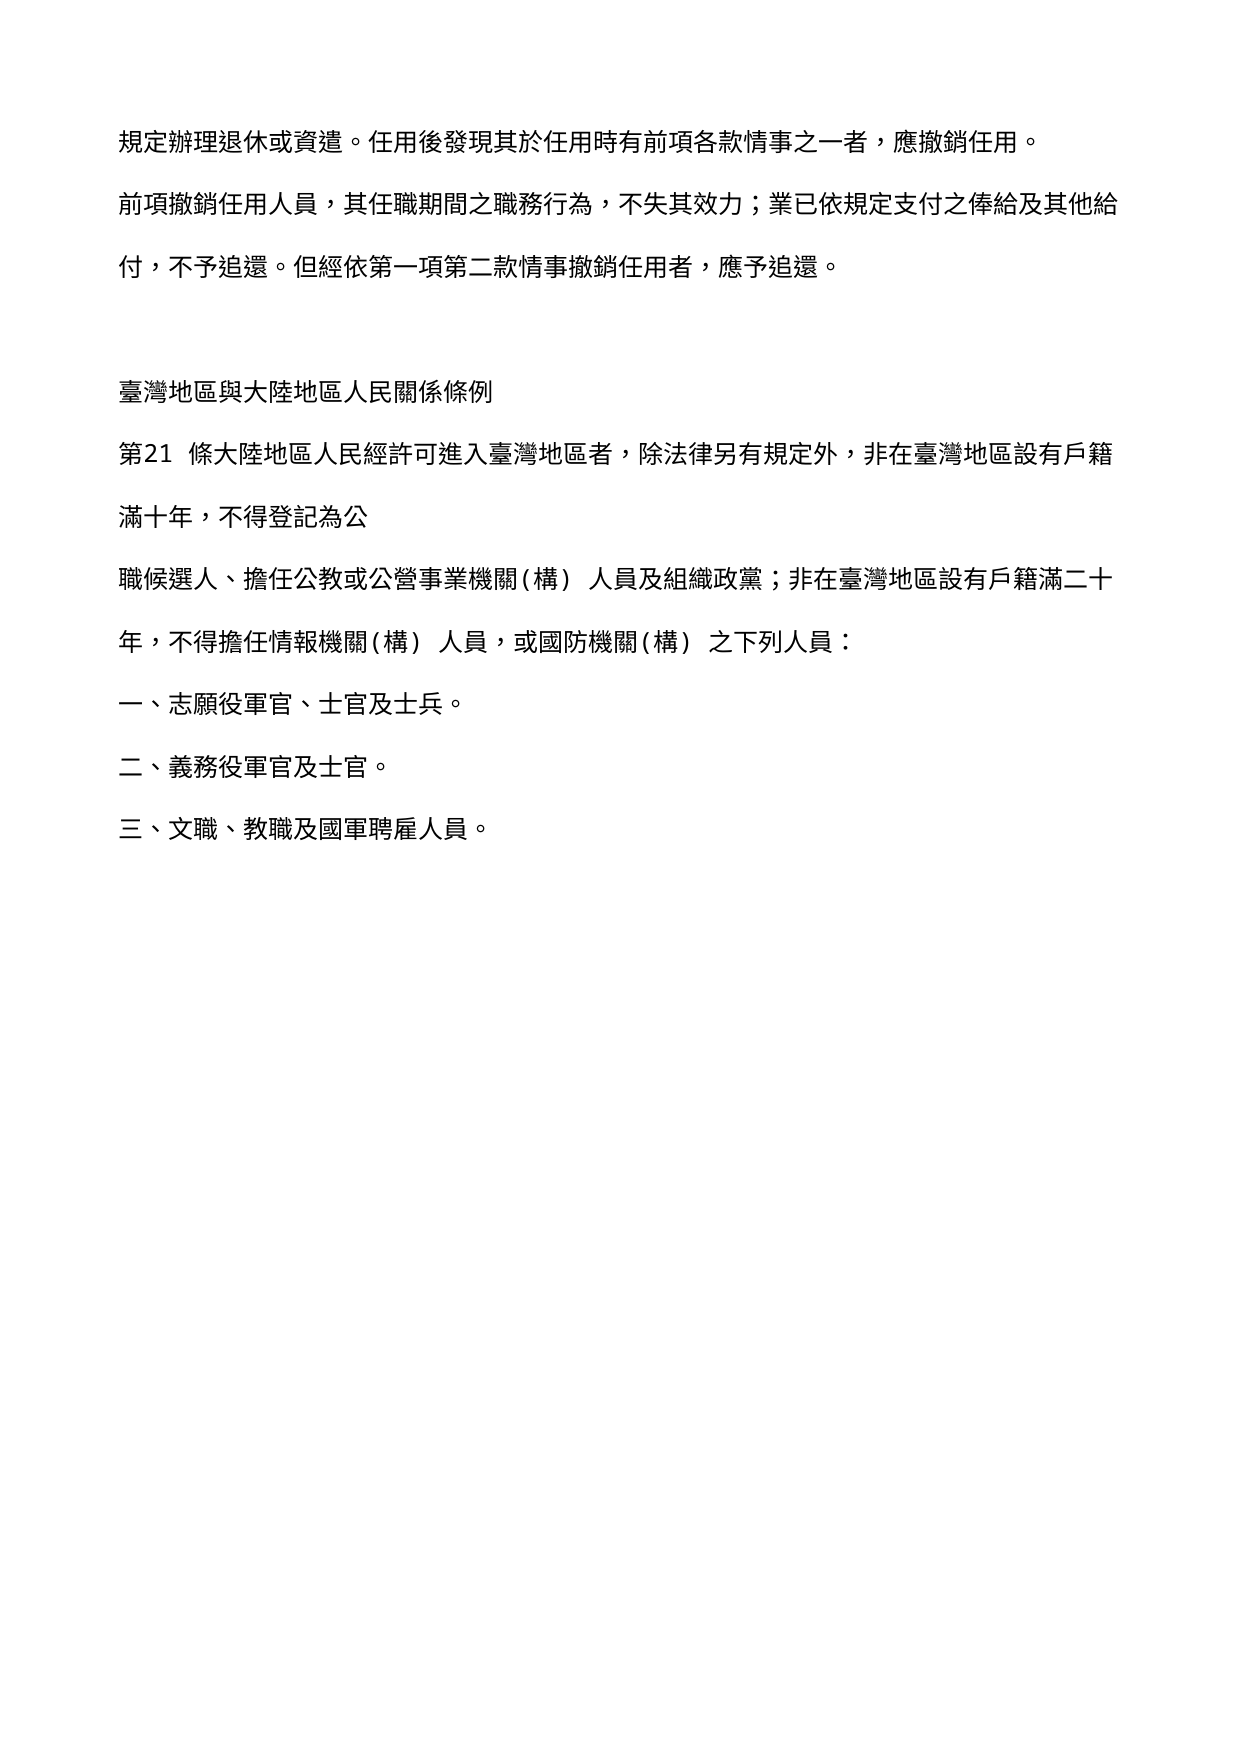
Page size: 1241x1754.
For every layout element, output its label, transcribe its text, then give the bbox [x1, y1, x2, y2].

text 臺灣地區與大陸地區人民關係條例 [118, 349, 1122, 411]
text 三、文職、教職及國軍聘雇人員。 [118, 786, 1122, 849]
text 前項撤銷任用人員，其任職期間之職務行為，不失其效力；業已依規定支付之俸給及其他給付，不予追還。但經依第一項第二款情事撤銷任用者，應予追還。 [118, 161, 1122, 286]
text 規定辦理退休或資遣。任用後發現其於任用時有前項各款情事之一者，應撤銷任用。 [118, 99, 1122, 161]
text 職候選人、擔任公教或公營事業機關(構) 人員及組織政黨；非在臺灣地區設有戶籍滿二十年，不得擔任情報機關(構) 人員，或國防機關(構) 之下列人員： [118, 536, 1122, 661]
text 第21 條大陸地區人民經許可進入臺灣地區者，除法律另有規定外，非在臺灣地區設有戶籍滿十年，不得登記為公 [118, 411, 1122, 536]
text 一、志願役軍官、士官及士兵。 [118, 661, 1122, 724]
text 二、義務役軍官及士官。 [118, 724, 1122, 786]
